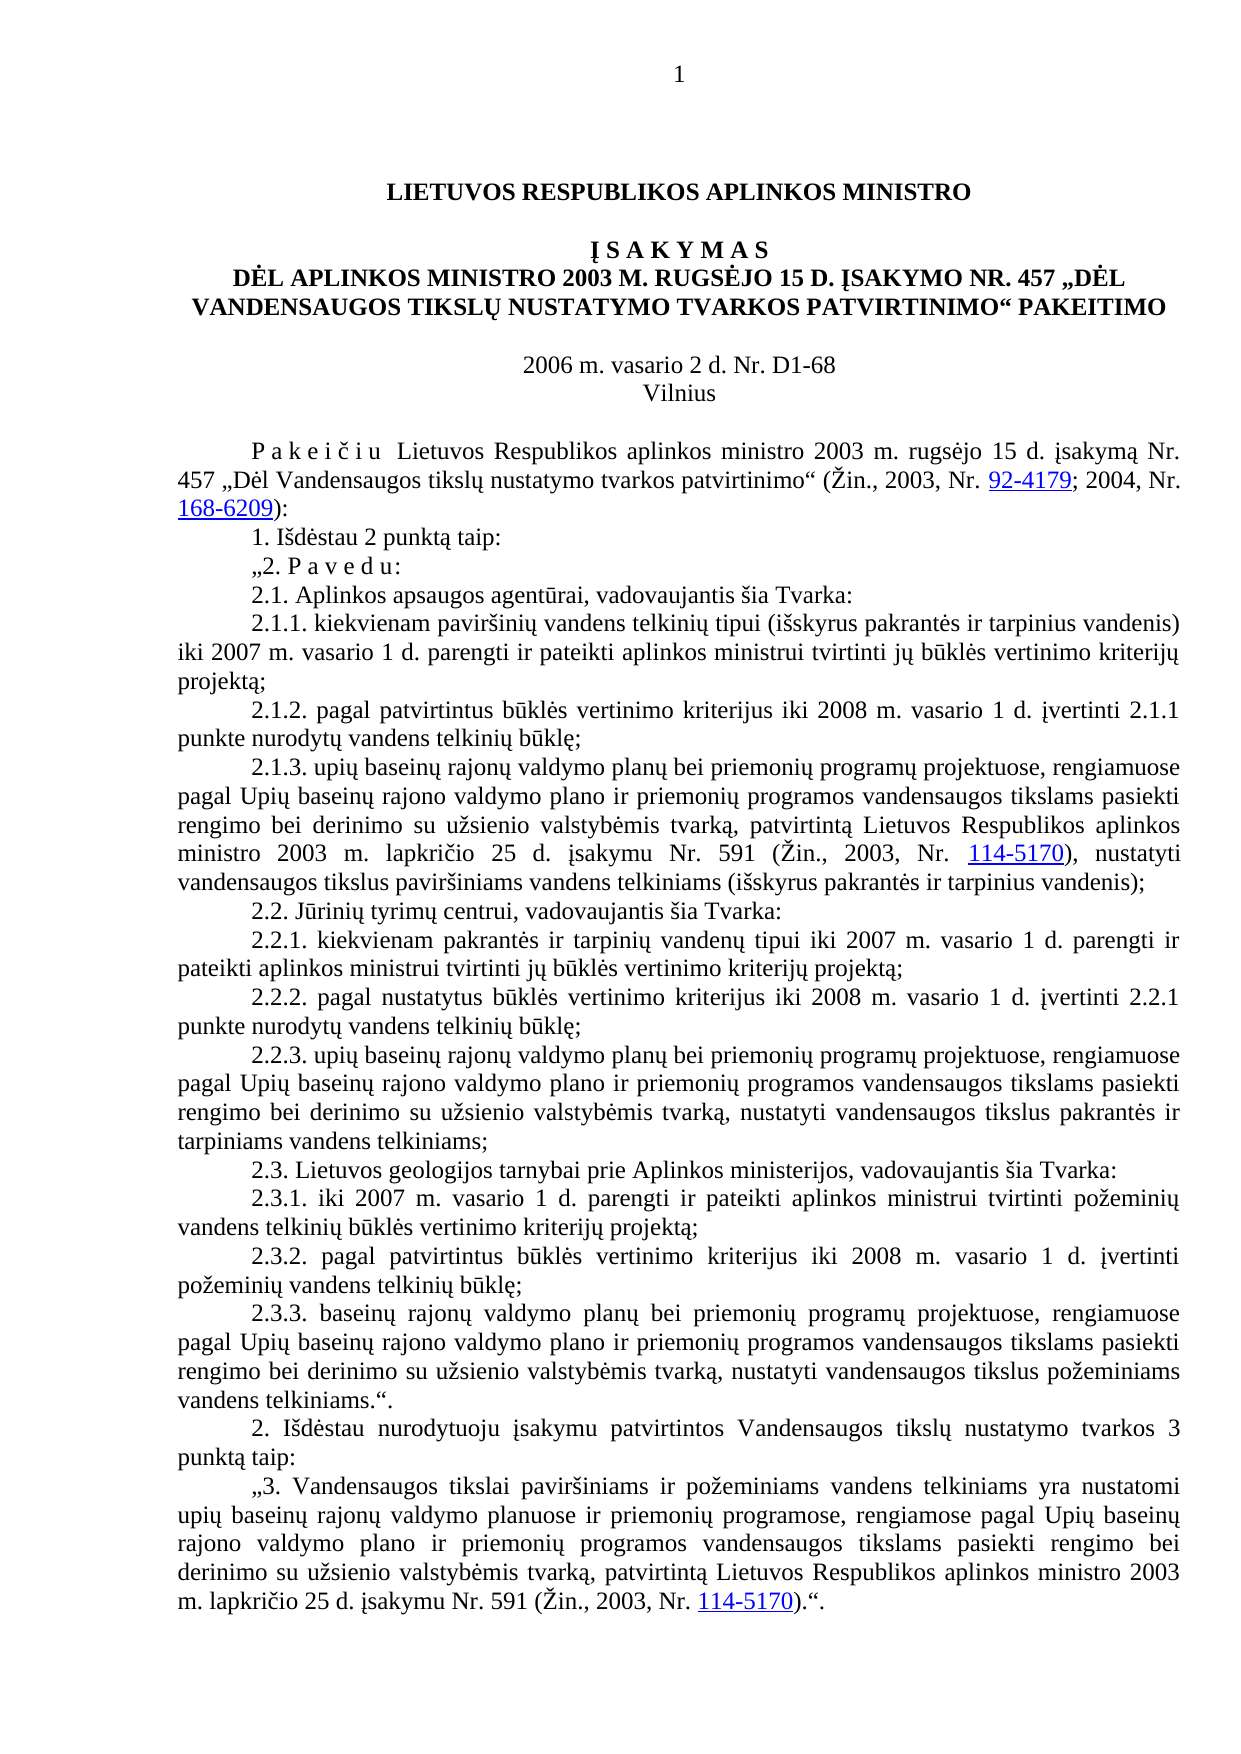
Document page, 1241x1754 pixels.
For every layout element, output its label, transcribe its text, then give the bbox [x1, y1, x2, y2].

text 2.2.2. pagal nustatytus būklės vertinimo kriterijus iki 2008 m. vasario 1 d. įvertinti 2.2.1 punkte nurodytų vandens telkinių būklę; [177, 982, 1181, 1040]
text „2. Pavedu: [177, 551, 1181, 580]
text 2.1.2. pagal patvirtintus būklės vertinimo kriterijus iki 2008 m. vasario 1 d. įvertinti 2.1.1 punkte nurodytų vandens telkinių būklę; [177, 695, 1181, 752]
text 2.2. Jūrinių tyrimų centrui, vadovaujantis šia Tvarka: [177, 896, 1181, 925]
text 2.1.1. kiekvienam paviršinių vandens telkinių tipui (išskyrus pakrantės ir tarpinius vandenis) iki 2007 m. vasario 1 d. parengti ir pateikti aplinkos ministrui tvirtinti jų būklės vertinimo kriterijų projektą; [177, 608, 1181, 695]
text „3. Vandensaugos tikslai paviršiniams ir požeminiams vandens telkiniams yra nustatomi upių baseinų rajonų valdymo planuose ir priemonių programose, rengiamose pagal Upių baseinų rajono valdymo plano ir priemonių programos vandensaugos tikslams pasiekti rengimo bei derinimo su užsienio valstybėmis tvarką, patvirtintą Lietuvos Respublikos aplinkos ministro 2003 m. lapkričio 25 d. įsakymu Nr. 591 (Žin., 2003, Nr. 114-5170).“. [177, 1471, 1181, 1615]
text LIETUVOS RESPUBLIKOS APLINKOS MINISTRO [177, 177, 1181, 206]
text Pakeičiu Lietuvos Respublikos aplinkos ministro 2003 m. rugsėjo 15 d. įsakymą Nr. 457 „Dėl Vandensaugos tikslų nustatymo tvarkos patvirtinimo“ (Žin., 2003, Nr. 92-4179; 2004, Nr. 168-6209): [177, 436, 1181, 522]
text 2.2.3. upių baseinų rajonų valdymo planų bei priemonių programų projektuose, rengiamuose pagal Upių baseinų rajono valdymo plano ir priemonių programos vandensaugos tikslams pasiekti rengimo bei derinimo su užsienio valstybėmis tvarką, nustatyti vandensaugos tikslus pakrantės ir tarpiniams vandens telkiniams; [177, 1040, 1181, 1155]
text 1. Išdėstau 2 punktą taip: [177, 522, 1181, 551]
text 2.1. Aplinkos apsaugos agentūrai, vadovaujantis šia Tvarka: [177, 580, 1181, 608]
text 2. Išdėstau nurodytuoju įsakymu patvirtintos Vandensaugos tikslų nustatymo tvarkos 3 punktą taip: [177, 1413, 1181, 1471]
text 2006 m. vasario 2 d. Nr. D1-68 [177, 350, 1181, 378]
text 2.3. Lietuvos geologijos tarnybai prie Aplinkos ministerijos, vadovaujantis šia Tvarka: [177, 1155, 1181, 1183]
text 2.3.2. pagal patvirtintus būklės vertinimo kriterijus iki 2008 m. vasario 1 d. įvertinti požeminių vandens telkinių būklę; [177, 1241, 1181, 1298]
text 2.3.3. baseinų rajonų valdymo planų bei priemonių programų projektuose, rengiamuose pagal Upių baseinų rajono valdymo plano ir priemonių programos vandensaugos tikslams pasiekti rengimo bei derinimo su užsienio valstybėmis tvarką, nustatyti vandensaugos tikslus požeminiams vandens telkiniams.“. [177, 1298, 1181, 1413]
text 2.2.1. kiekvienam pakrantės ir tarpinių vandenų tipui iki 2007 m. vasario 1 d. parengti ir pateikti aplinkos ministrui tvirtinti jų būklės vertinimo kriterijų projektą; [177, 925, 1181, 982]
text 2.1.3. upių baseinų rajonų valdymo planų bei priemonių programų projektuose, rengiamuose pagal Upių baseinų rajono valdymo plano ir priemonių programos vandensaugos tikslams pasiekti rengimo bei derinimo su užsienio valstybėmis tvarką, patvirtintą Lietuvos Respublikos aplinkos ministro 2003 m. lapkričio 25 d. įsakymu Nr. 591 (Žin., 2003, Nr. 114-5170), nustatyti vandensaugos tikslus paviršiniams vandens telkiniams (išskyrus pakrantės ir tarpinius vandenis); [177, 752, 1181, 896]
text Į S A K Y M A S [177, 235, 1181, 263]
text 2.3.1. iki 2007 m. vasario 1 d. parengti ir pateikti aplinkos ministrui tvirtinti požeminių vandens telkinių būklės vertinimo kriterijų projektą; [177, 1183, 1181, 1241]
text Vilnius [177, 378, 1181, 407]
text DĖL APLINKOS MINISTRO 2003 M. RUGSĖJO 15 D. ĮSAKYMO NR. 457 „DĖL VANDENSAUGOS TIKSLŲ NUSTATYMO TVARKOS PATVIRTINIMO“ PAKEITIMO [177, 263, 1181, 321]
